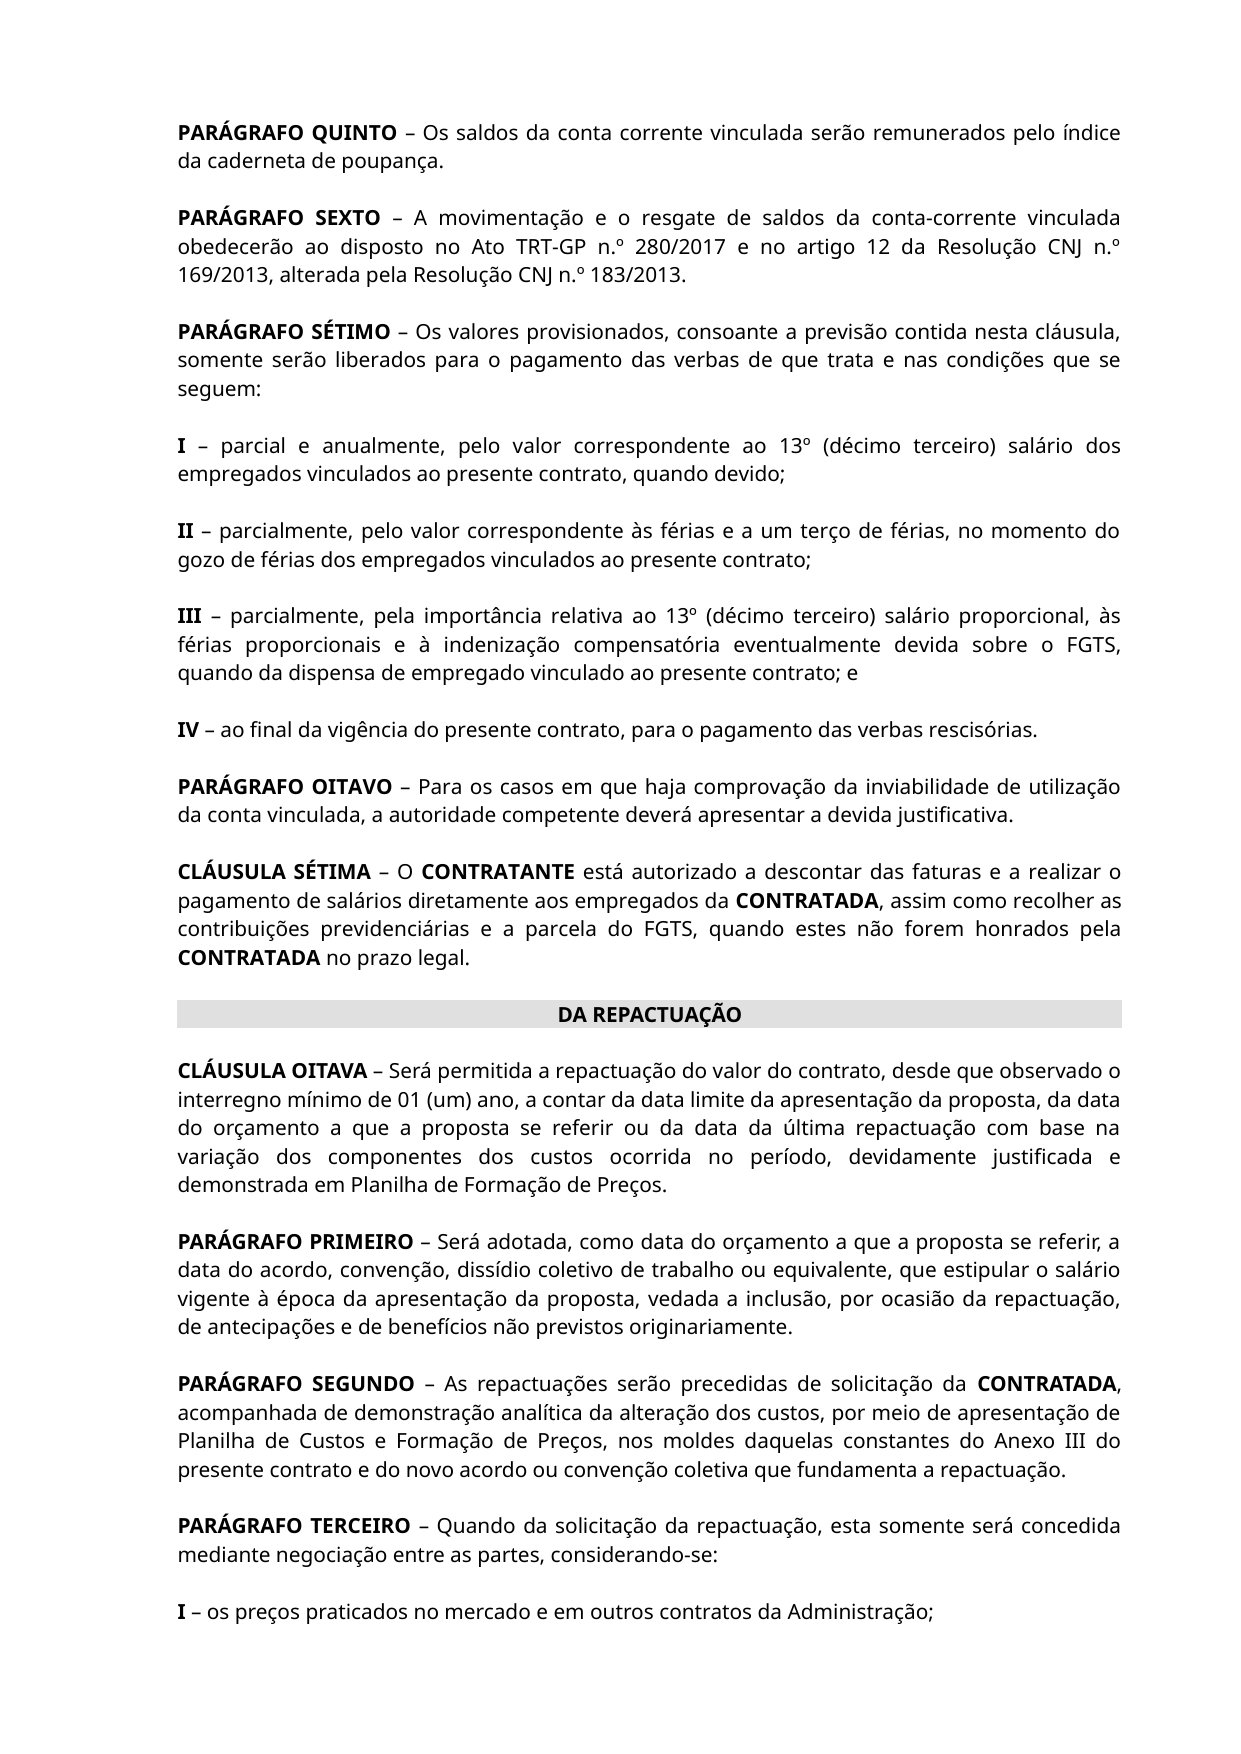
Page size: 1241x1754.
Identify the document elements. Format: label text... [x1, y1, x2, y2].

text III – parcialmente, pela importância relativa ao 13º (décimo terceiro) salário proporcional, às férias proporcionais e à indenização compensatória eventualmente devida sobre o FGTS, quando da dispensa de empregado vinculado ao presente contrato; e [177, 602, 1122, 687]
text CLÁUSULA OITAVA – Será permitida a repactuação do valor do contrato, desde que observado o interregno mínimo de 01 (um) ano, a contar da data limite da apresentação da proposta, da data do orçamento a que a proposta se referir ou da data da última repactuação com base na variação dos componentes dos custos ocorrida no período, devidamente justificada e demonstrada em Planilha de Formação de Preços. [177, 1057, 1122, 1199]
text II – parcialmente, pelo valor correspondente às férias e a um terço de férias, no momento do gozo de férias dos empregados vinculados ao presente contrato; [177, 516, 1122, 573]
text PARÁGRAFO SEGUNDO – As repactuações serão precedidas de solicitação da CONTRATADA, acompanhada de demonstração analítica da alteração dos custos, por meio de apresentação de Planilha de Custos e Formação de Preços, nos moldes daquelas constantes do Anexo III do presente contrato e do novo acordo ou convenção coletiva que fundamenta a repactuação. [177, 1369, 1122, 1483]
text CLÁUSULA SÉTIMA – O CONTRATANTE está autorizado a descontar das faturas e a realizar o pagamento de salários diretamente aos empregados da CONTRATADA, assim como recolher as contribuições previdenciárias e a parcela do FGTS, quando estes não forem honrados pela CONTRATADA no prazo legal. [177, 857, 1122, 971]
text PARÁGRAFO TERCEIRO – Quando da solicitação da repactuação, esta somente será concedida mediante negociação entre as partes, considerando-se: [177, 1512, 1122, 1568]
text DA REPACTUAÇÃO [177, 1000, 1122, 1028]
text PARÁGRAFO SÉTIMO – Os valores provisionados, consoante a previsão contida nesta cláusula, somente serão liberados para o pagamento das verbas de que trata e nas condições que se seguem: [177, 317, 1122, 402]
text PARÁGRAFO SEXTO – A movimentação e o resgate de saldos da conta-corrente vinculada obedecerão ao disposto no Ato TRT-GP n.º 280/2017 e no artigo 12 da Resolução CNJ n.º 169/2013, alterada pela Resolução CNJ n.º 183/2013. [177, 203, 1122, 289]
text I – parcial e anualmente, pelo valor correspondente ao 13º (décimo terceiro) salário dos empregados vinculados ao presente contrato, quando devido; [177, 431, 1122, 488]
text PARÁGRAFO QUINTO – Os saldos da conta corrente vinculada serão remunerados pelo índice da caderneta de poupança. [177, 118, 1122, 175]
text I – os preços praticados no mercado e em outros contratos da Administração; [177, 1597, 1122, 1625]
text IV – ao final da vigência do presente contrato, para o pagamento das verbas rescisórias. [177, 715, 1122, 744]
text PARÁGRAFO PRIMEIRO – Será adotada, como data do orçamento a que a proposta se referir, a data do acordo, convenção, dissídio coletivo de trabalho ou equivalente, que estipular o salário vigente à época da apresentação da proposta, vedada a inclusão, por ocasião da repactuação, de antecipações e de benefícios não previstos originariamente. [177, 1227, 1122, 1341]
text PARÁGRAFO OITAVO – Para os casos em que haja comprovação da inviabilidade de utilização da conta vinculada, a autoridade competente deverá apresentar a devida justificativa. [177, 772, 1122, 829]
